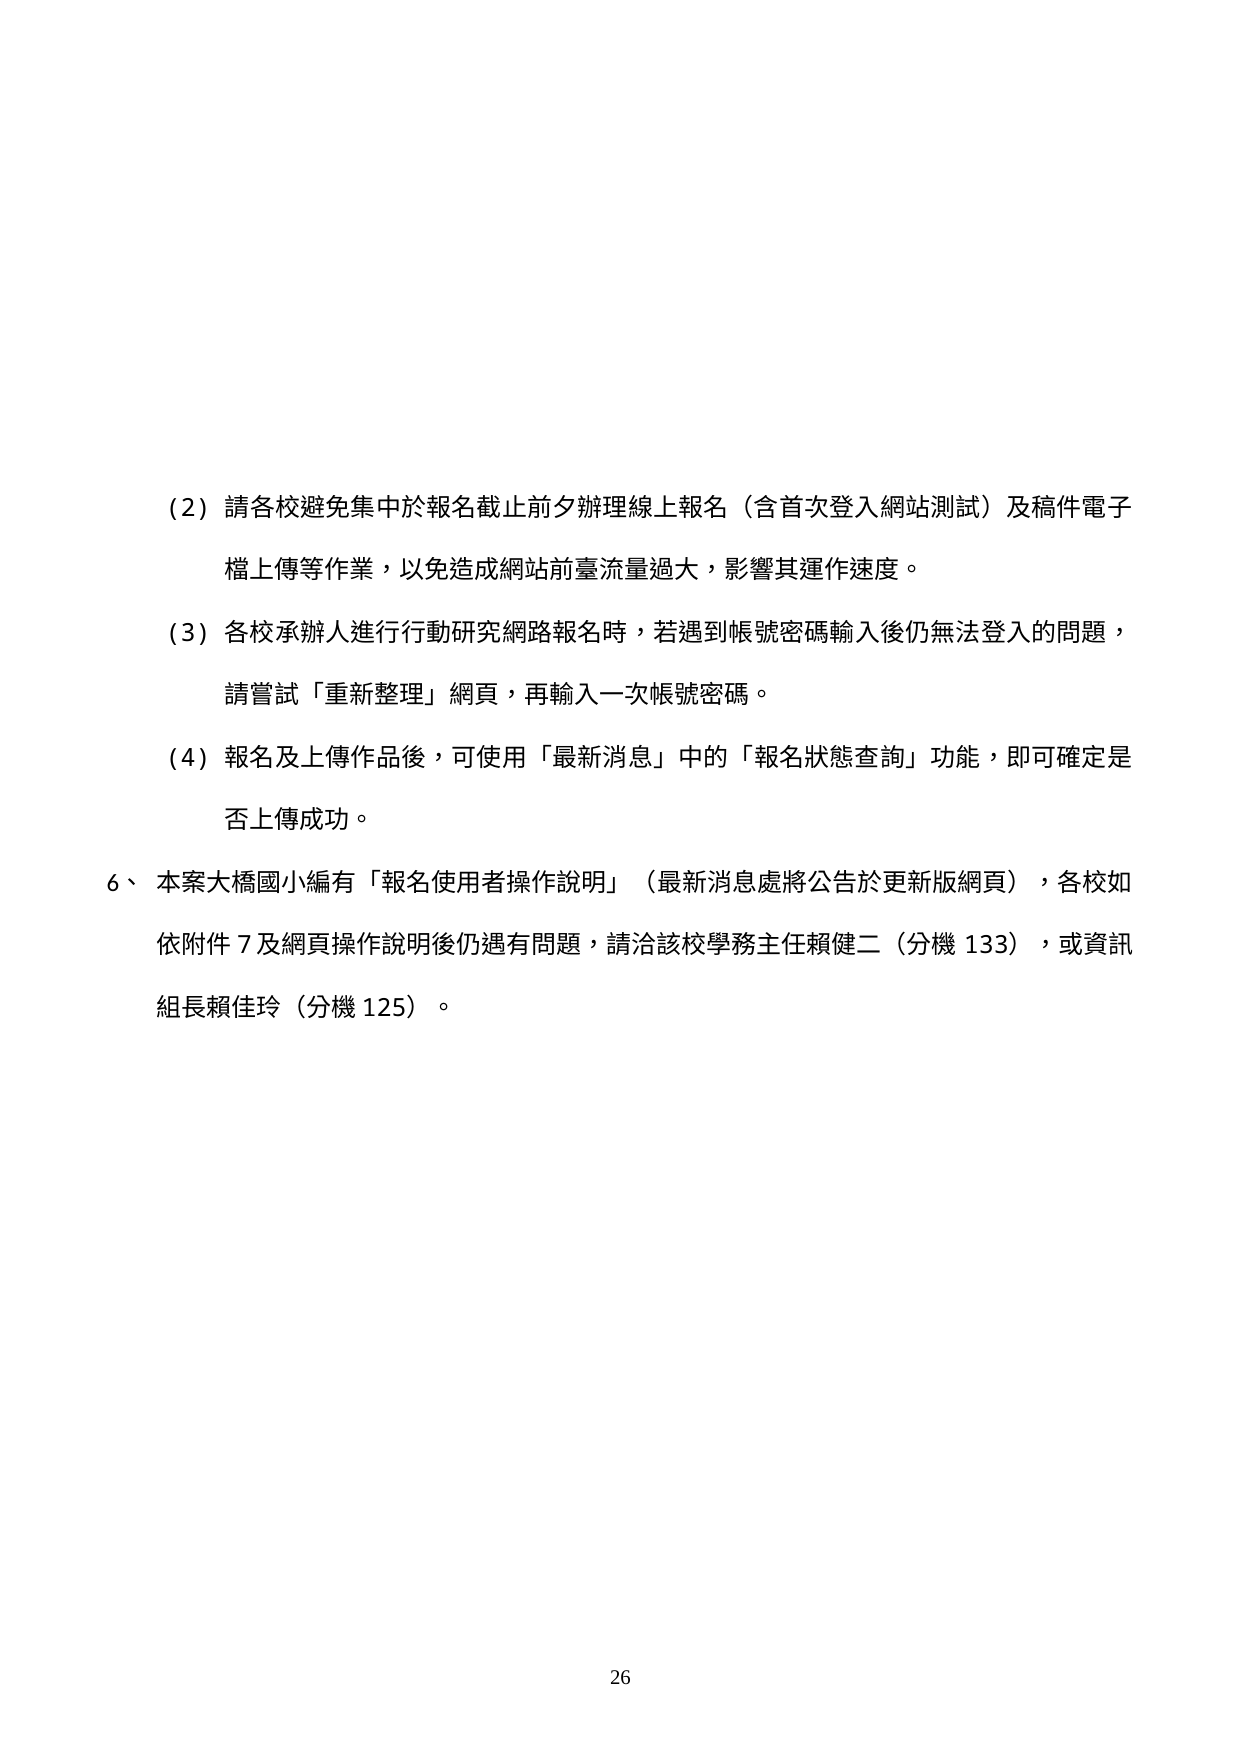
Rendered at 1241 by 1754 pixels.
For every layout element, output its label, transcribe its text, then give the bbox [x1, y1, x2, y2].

list 各校承辦人進行行動研究網路報名時，若遇到帳號密碼輸入後仍無法登入的問題，請嘗試「重新整理」網頁，再輸入一次帳號密碼。 [165, 589, 1134, 714]
list 報名及上傳作品後，可使用「最新消息」中的「報名狀態查詢」功能，即可確定是否上傳成功。 [165, 714, 1134, 839]
list 請各校避免集中於報名截止前夕辦理線上報名（含首次登入網站測試）及稿件電子檔上傳等作業，以免造成網站前臺流量過大，影響其運作速度。 [165, 464, 1134, 589]
list 本案大橋國小編有「報名使用者操作說明」（最新消息處將公告於更新版網頁），各校如依附件7及網頁操作說明後仍遇有問題，請洽該校學務主任賴健二（分機133），或資訊組長賴佳玲（分機125）。 [106, 839, 1134, 1026]
